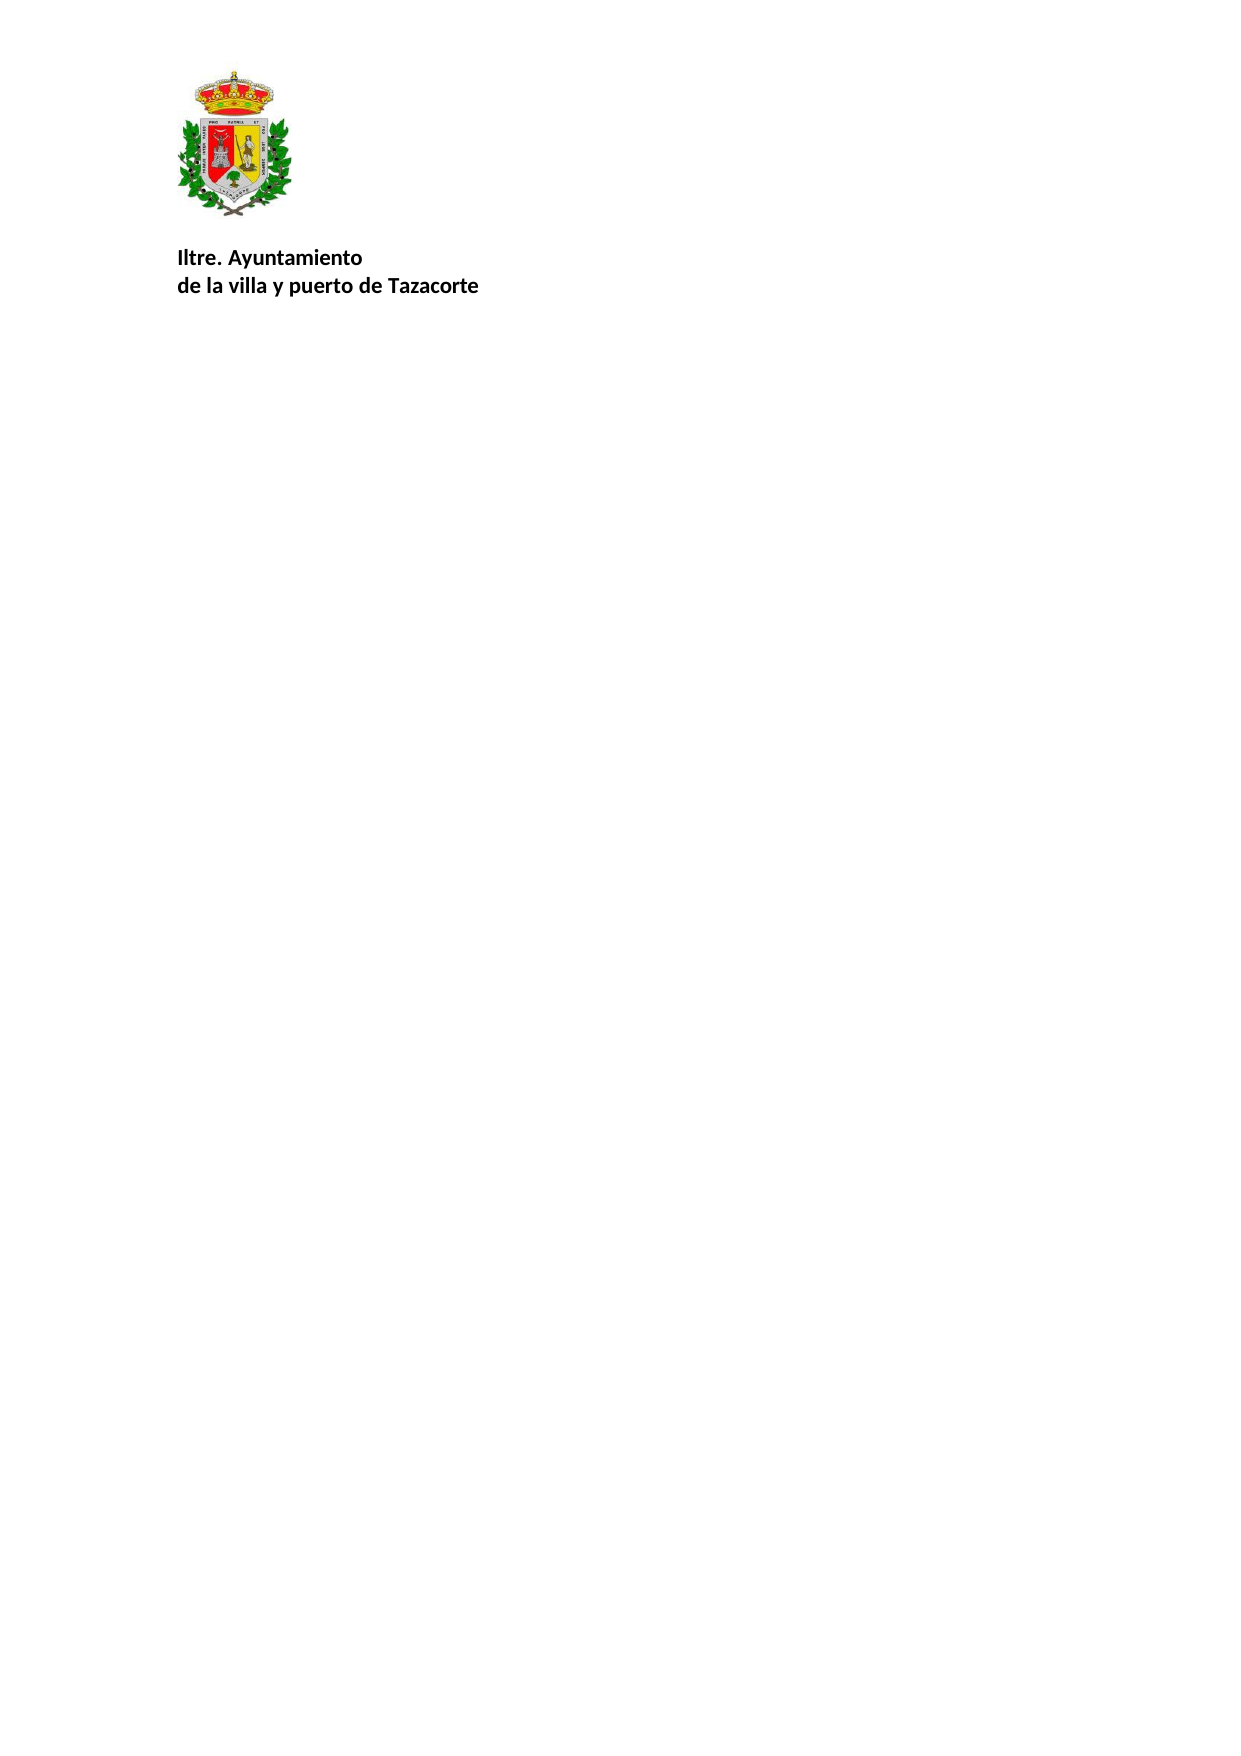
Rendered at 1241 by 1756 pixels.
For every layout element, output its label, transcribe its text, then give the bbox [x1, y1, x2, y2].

text de la villa y puerto de Tazacorte [177, 271, 1066, 299]
text Iltre. Ayuntamiento [177, 243, 1066, 271]
